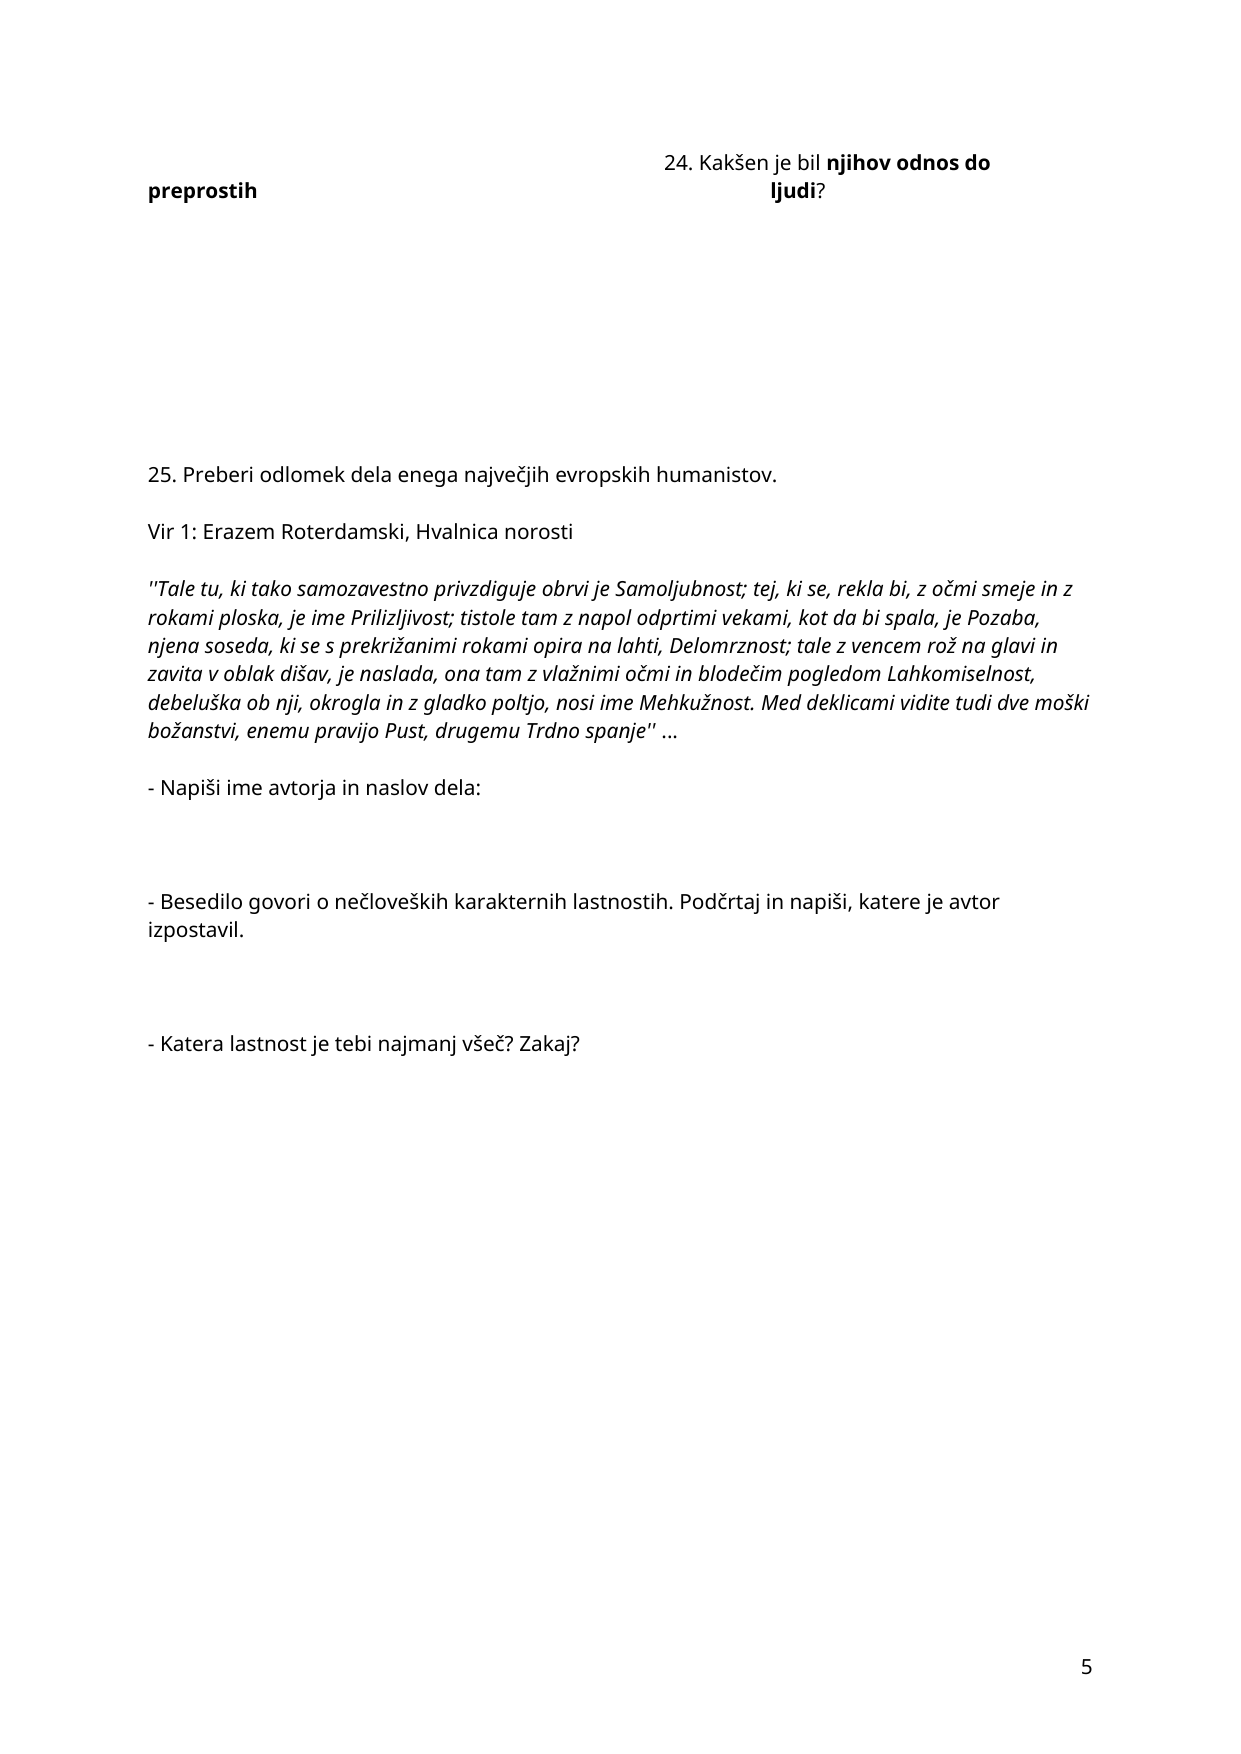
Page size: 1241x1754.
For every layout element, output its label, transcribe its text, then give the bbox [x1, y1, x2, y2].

text 25. Preberi odlomek dela enega največjih evropskih humanistov. [148, 460, 1093, 489]
text - Katera lastnost je tebi najmanj všeč? Zakaj? [148, 1029, 1093, 1058]
text - Besedilo govori o nečloveških karakternih lastnostih. Podčrtaj in napiši, katere je avtor izpostavil. [148, 887, 1093, 944]
text ''Tale tu, ki tako samozavestno privzdiguje obrvi je Samoljubnost; tej, ki se, rekla bi, z očmi smeje in z rokami ploska, je ime Prilizljivost; tistole tam z napol odprtimi vekami, kot da bi spala, je Pozaba, njena soseda, ki se s prekrižanimi rokami opira na lahti, Delomrznost; tale z vencem rož na glavi in zavita v oblak dišav, je naslada, ona tam z vlažnimi očmi in blodečim pogledom Lahkomiselnost, debeluška ob nji, okrogla in z gladko poltjo, nosi ime Mehkužnost. Med deklicami vidite tudi dve moški božanstvi, enemu pravijo Pust, drugemu Trdno spanje'' ... [148, 574, 1093, 745]
text - Napiši ime avtorja in naslov dela: [148, 773, 1093, 802]
text 24. Kakšen je bil njihov odnos do preprostih ljudi? [148, 148, 1093, 204]
text Vir 1: Erazem Roterdamski, Hvalnica norosti [148, 517, 1093, 546]
